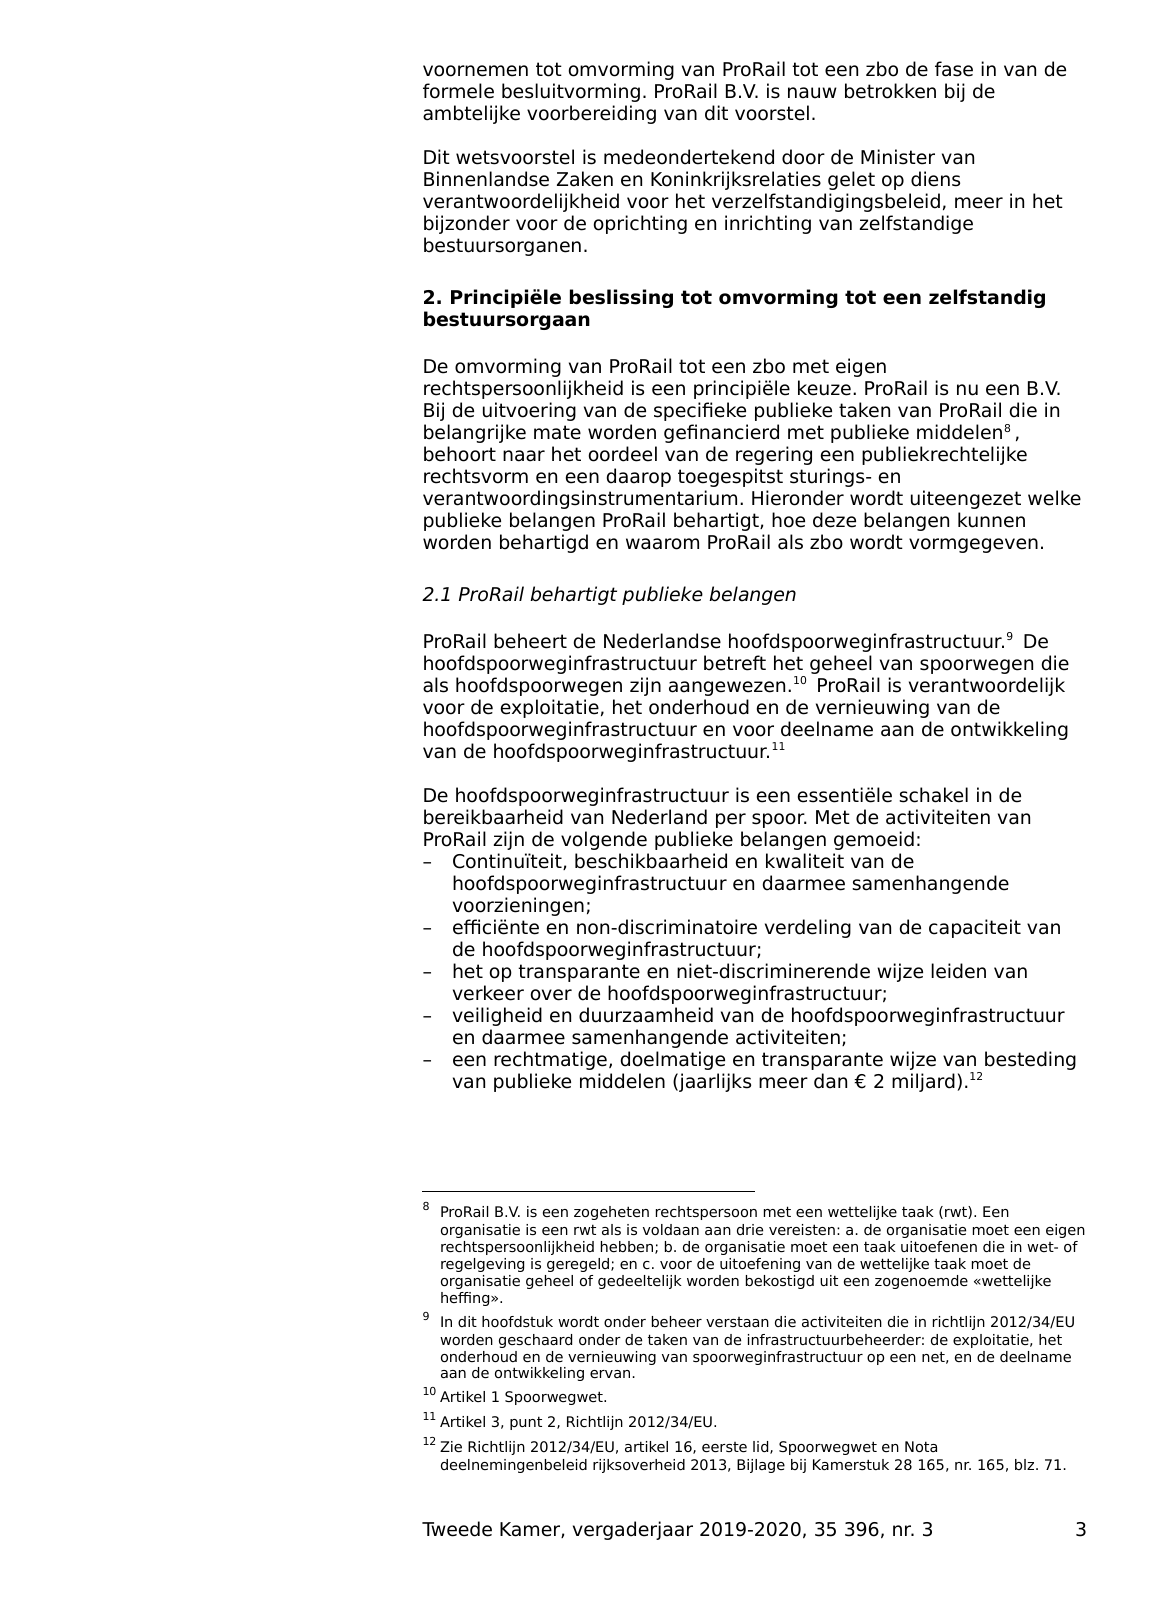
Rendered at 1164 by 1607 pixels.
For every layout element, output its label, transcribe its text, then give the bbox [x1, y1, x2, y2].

text De omvorming van ProRail tot een zbo met eigen rechtspersoonlijkheid is een principiële keuze. ProRail is nu een B.V. Bij de uitvoering van de specifieke publieke taken van ProRail die in belangrijke mate worden gefinancierd met publieke middelen, behoort naar het oordeel van de regering een publiekrechtelijke rechtsvorm en een daarop toegespitst sturings- en verantwoordingsinstrumentarium. Hieronder wordt uiteengezet welke publieke belangen ProRail behartigt, hoe deze belangen kunnen worden behartigd en waarom ProRail als zbo wordt vormgegeven. [422, 356, 1087, 554]
text ProRail B.V. is een zogeheten rechtspersoon met een wettelijke taak (rwt). Een organisatie is een rwt als is voldaan aan drie vereisten: a. de organisatie moet een eigen rechtspersoonlijkheid hebben; b. de organisatie moet een taak uitoefenen die in wet- of regelgeving is geregeld; en c. voor de uitoefening van de wettelijke taak moet de organisatie geheel of gedeeltelijk worden bekostigd uit een zogenoemde «wettelijke heffing». [422, 1200, 1087, 1307]
subtitle 2.1 ProRail behartigt publieke belangen [422, 584, 1087, 606]
text In dit hoofdstuk wordt onder beheer verstaan die activiteiten die in richtlijn 2012/34/EU worden geschaard onder de taken van de infrastructuurbeheerder: de exploitatie, het onderhoud en de vernieuwing van spoorweginfrastructuur op een net, en de deelname aan de ontwikkeling ervan. [422, 1310, 1087, 1382]
text Artikel 3, punt 2, Richtlijn 2012/34/EU. [422, 1410, 1087, 1432]
text – veiligheid en duurzaamheid van de hoofdspoorweginfrastructuur en daarmee samenhangende activiteiten; [422, 1005, 1087, 1049]
text Artikel 1 Spoorwegwet. [422, 1385, 1087, 1407]
text Zie Richtlijn 2012/34/EU, artikel 16, eerste lid, Spoorwegwet en Nota deelnemingenbeleid rijksoverheid 2013, Bijlage bij Kamerstuk 28 165, nr. 165, blz. 71. [422, 1435, 1087, 1474]
text – het op transparante en niet-discriminerende wijze leiden van verkeer over de hoofdspoorweginfrastructuur; [422, 961, 1087, 1005]
subtitle 2. Principiële beslissing tot omvorming tot een zelfstandig bestuursorgaan [422, 287, 1087, 331]
text – een rechtmatige, doelmatige en transparante wijze van besteding van publieke middelen (jaarlijks meer dan € 2 miljard). [422, 1049, 1087, 1093]
text ProRail beheert de Nederlandse hoofdspoorweginfrastructuur. De hoofdspoorweginfrastructuur betreft het geheel van spoorwegen die als hoofdspoorwegen zijn aangewezen. ProRail is verantwoordelijk voor de exploitatie, het onderhoud en de vernieuwing van de hoofdspoorweginfrastructuur en voor deelname aan de ontwikkeling van de hoofdspoorweginfrastructuur. [422, 631, 1087, 763]
text – efficiënte en non-discriminatoire verdeling van de capaciteit van de hoofdspoorweginfrastructuur; [422, 917, 1087, 961]
text De hoofdspoorweginfrastructuur is een essentiële schakel in de bereikbaarheid van Nederland per spoor. Met de activiteiten van ProRail zijn de volgende publieke belangen gemoeid: [422, 785, 1087, 851]
text Dit wetsvoorstel is medeondertekend door de Minister van Binnenlandse Zaken en Koninkrijksrelaties gelet op diens verantwoordelijkheid voor het verzelfstandigingsbeleid, meer in het bijzonder voor de oprichting en inrichting van zelfstandige bestuursorganen. [422, 147, 1087, 257]
text – Continuïteit, beschikbaarheid en kwaliteit van de hoofdspoorweginfrastructuur en daarmee samenhangende voorzieningen; [422, 851, 1087, 917]
text voornemen tot omvorming van ProRail tot een zbo de fase in van de formele besluitvorming. ProRail B.V. is nauw betrokken bij de ambtelijke voorbereiding van dit voorstel. [422, 59, 1087, 125]
